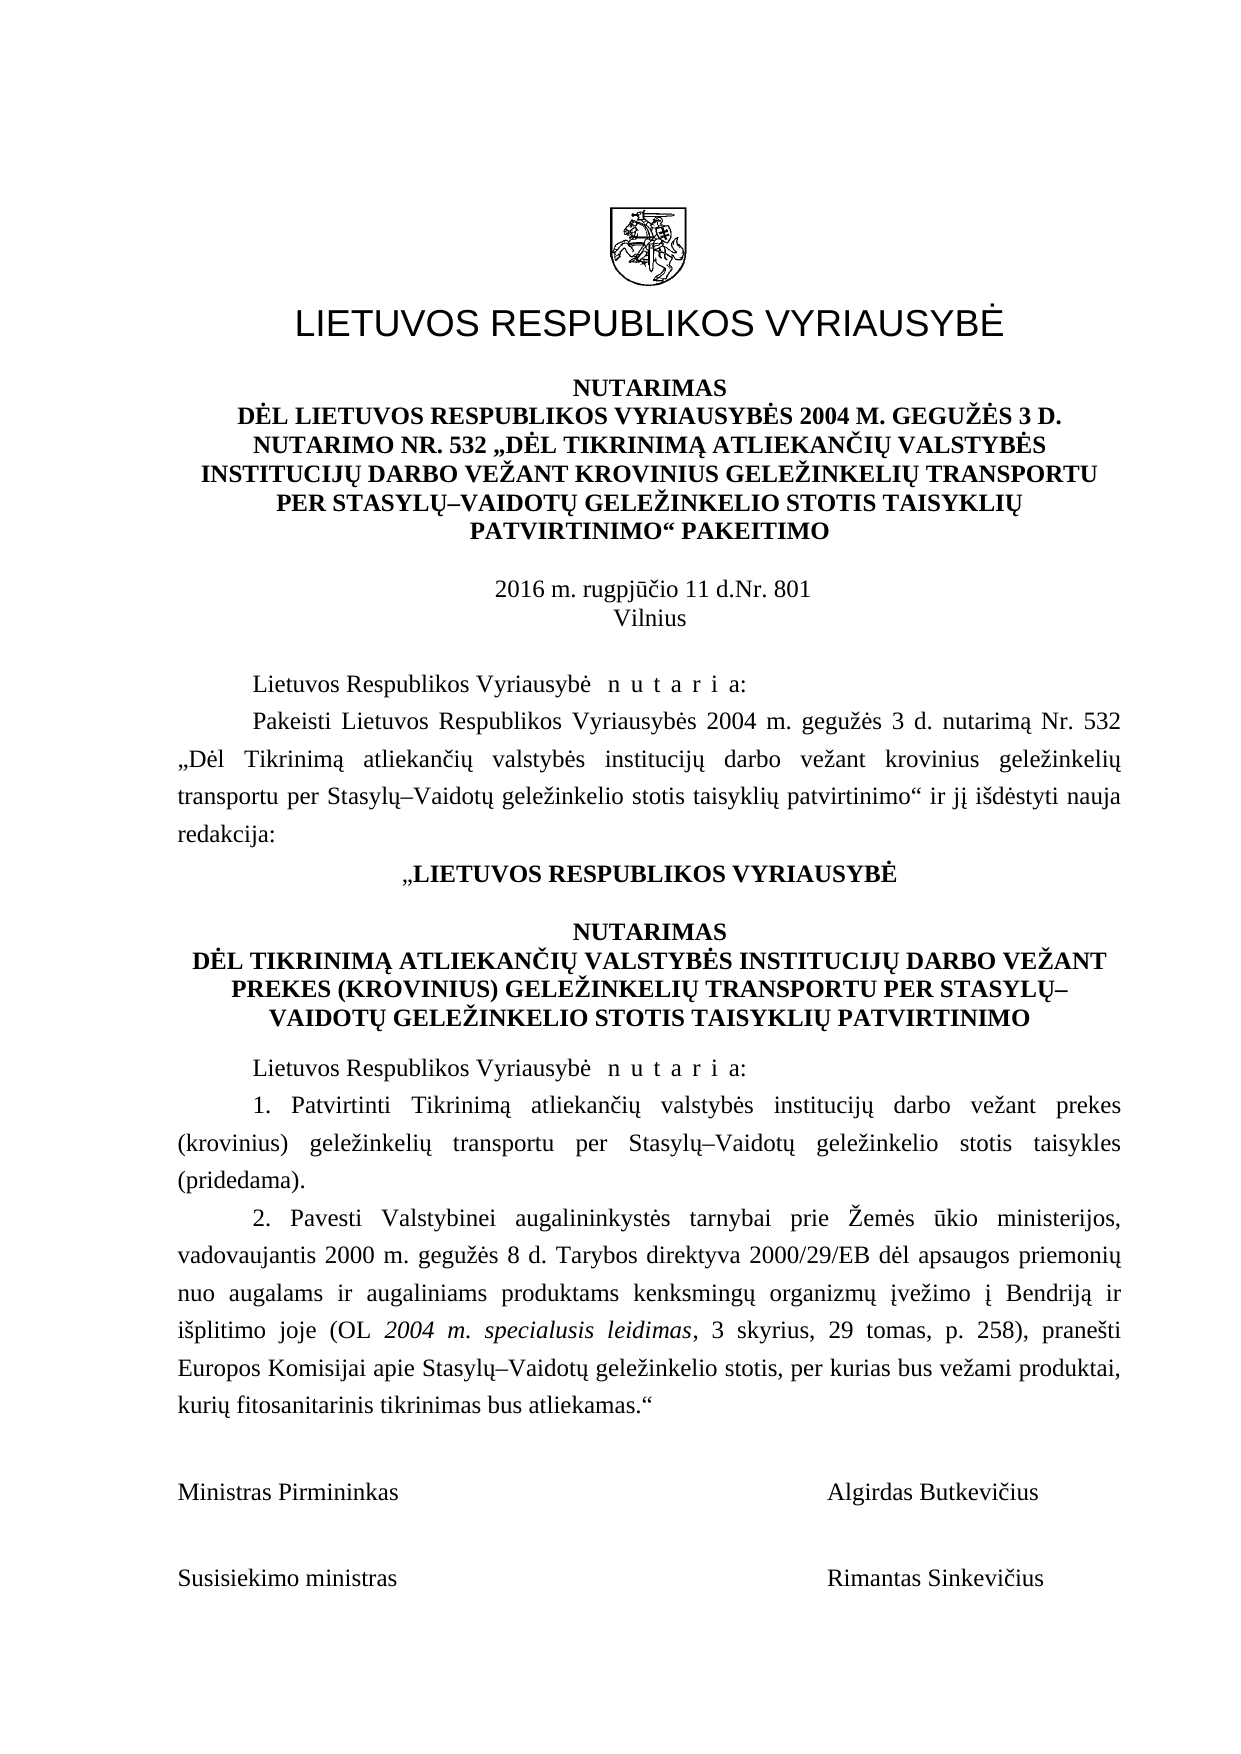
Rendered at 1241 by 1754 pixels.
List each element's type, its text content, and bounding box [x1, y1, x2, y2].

text 2. Pavesti Valstybinei augalininkystės tarnybai prie Žemės ūkio ministerijos, vadovaujantis 2000 m. gegužės 8 d. Tarybos direktyva 2000/29/EB dėl apsaugos priemonių nuo augalams ir augaliniams produktams kenksmingų organizmų įvežimo į Bendriją ir išplitimo joje (OL 2004 m. specialusis leidimas, 3 skyrius, 29 tomas, p. 258), pranešti Europos Komisijai apie Stasylų–Vaidotų geležinkelio stotis, per kurias bus vežami produktai, kurių fitosanitarinis tikrinimas bus atliekamas.“ [177, 1194, 1122, 1419]
text „LIETUVOS RESPUBLIKOS VYRIAUSYBĖ [177, 859, 1122, 888]
text Ministras Pirmininkas Algirdas Butkevičius [177, 1477, 1122, 1505]
text Lietuvos Respublikos Vyriausybė nutaria: [177, 660, 1122, 698]
text Vilnius [177, 603, 1122, 631]
text Lietuvos Respublikos Vyriausybė [177, 301, 1122, 344]
text Pakeisti Lietuvos Respublikos Vyriausybės 2004 m. gegužės 3 d. nutarimą Nr. 532 „Dėl Tikrinimą atliekančių valstybės institucijų darbo vežant krovinius geležinkelių transportu per Stasylų–Vaidotų geležinkelio stotis taisyklių patvirtinimo“ ir jį išdėstyti nauja redakcija: [177, 698, 1122, 848]
text Lietuvos Respublikos Vyriausybė nutaria: [177, 1044, 1122, 1082]
text 1. Patvirtinti Tikrinimą atliekančių valstybės institucijų darbo vežant prekes (krovinius) geležinkelių transportu per Stasylų–Vaidotų geležinkelio stotis taisykles (pridedama). [177, 1082, 1122, 1194]
text DĖL LIETUVOS RESPUBLIKOS VYRIAUSYBĖS 2004 M. GEGUŽĖS 3 D. NUTARIMO NR. 532 „DĖL TIKRINIMĄ ATLIEKANČIŲ VALSTYBĖS INSTITUCIJŲ DARBO VEŽANT KROVINIUS GELEŽINKELIŲ TRANSPORTU PER STASYLŲ–VAIDOTŲ GELEŽINKELIO STOTIS TAISYKLIŲ PATVIRTINIMO“ PAKEITIMO [177, 401, 1122, 545]
text 2016 m. rugpjūčio 11 d.Nr. 801 [177, 574, 1122, 603]
text DĖL TIKRINIMĄ ATLIEKANČIŲ VALSTYBĖS INSTITUCIJŲ DARBO VEŽANT PREKES (KROVINIUS) GELEŽINKELIŲ TRANSPORTU PER STASYLŲ–VAIDOTŲ GELEŽINKELIO STOTIS TAISYKLIŲ PATVIRTINIMO [177, 946, 1122, 1032]
text nutarimas [177, 373, 1122, 401]
text Susisiekimo ministras Rimantas Sinkevičius [177, 1563, 1122, 1592]
text NUTARIMAS [177, 917, 1122, 946]
